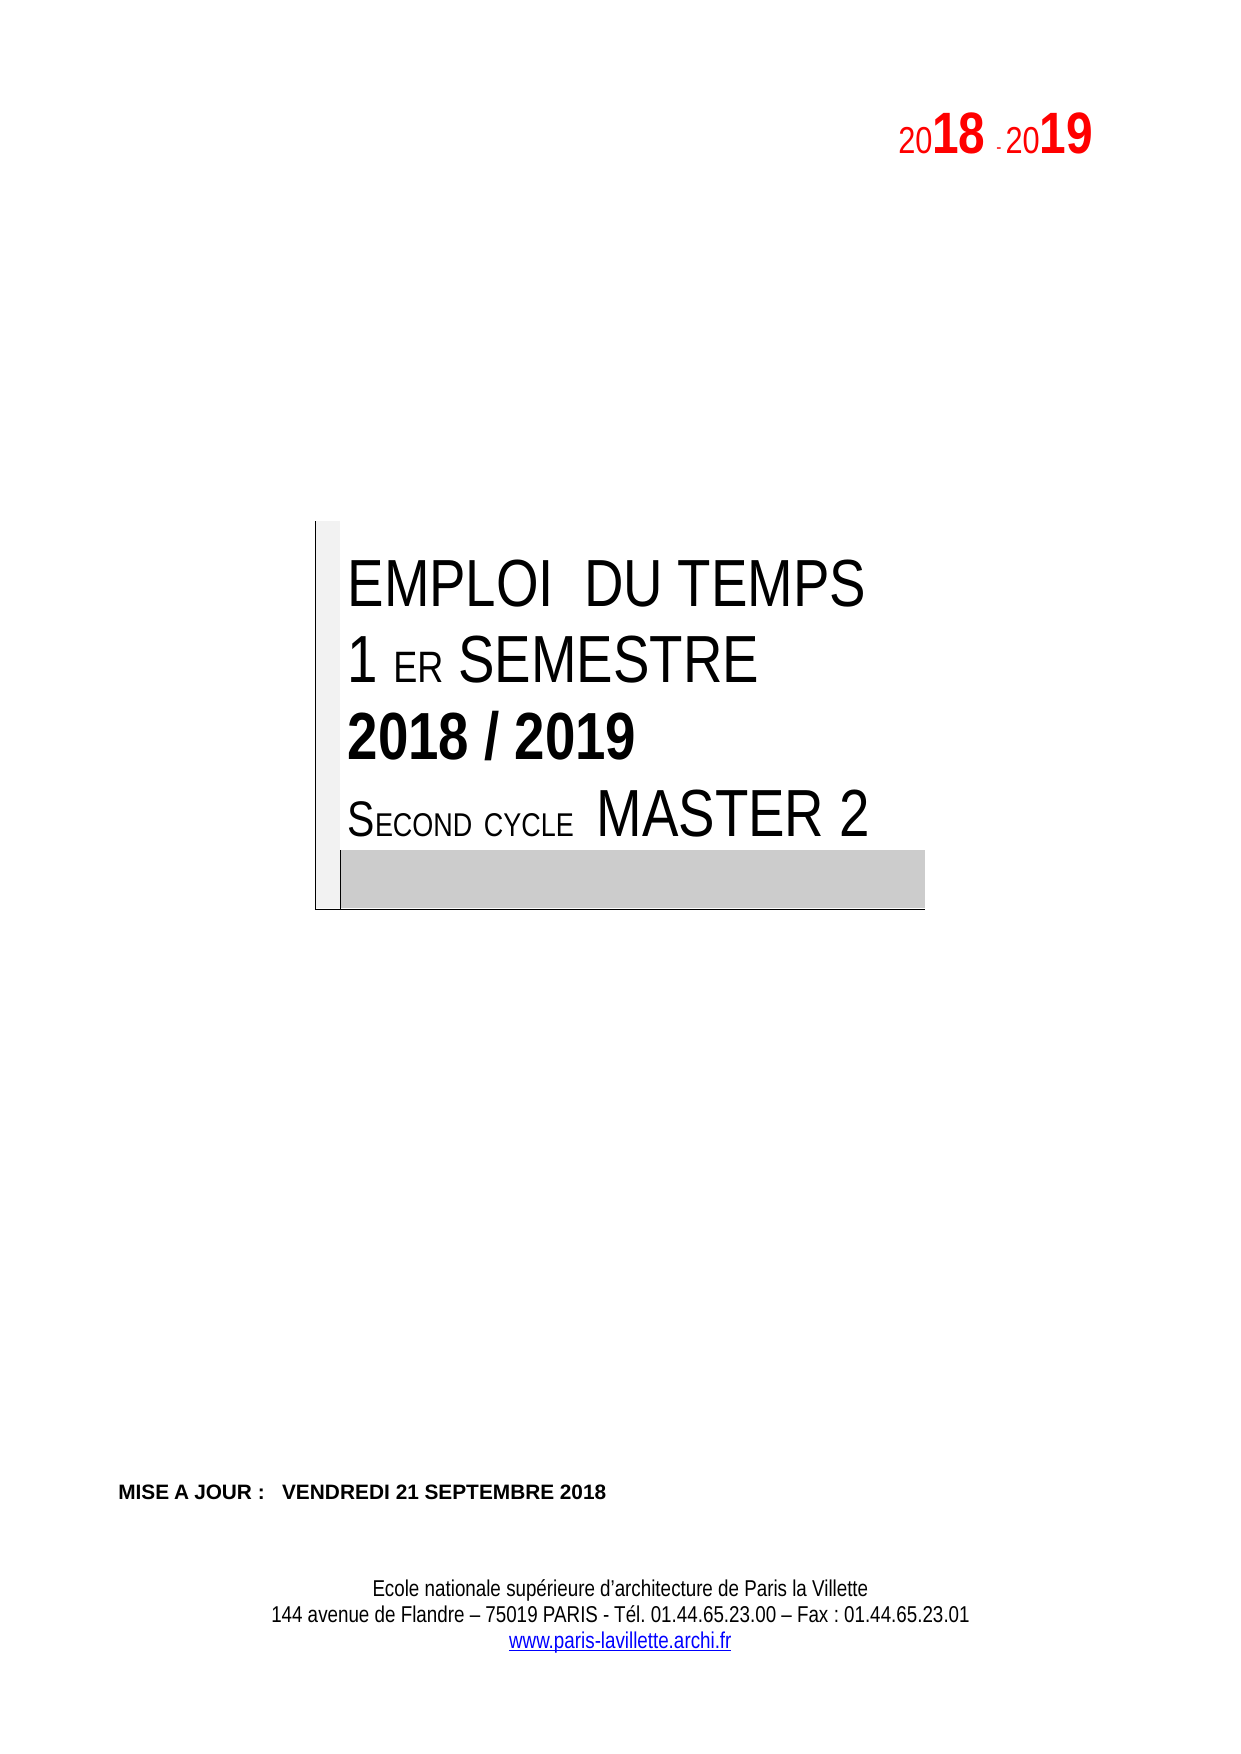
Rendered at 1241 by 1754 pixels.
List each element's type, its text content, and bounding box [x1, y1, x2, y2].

table_cell [908, 543, 925, 850]
text MISE A JOUR : VENDREDI 21 SEPTEMBRE 2018 [118, 1480, 1122, 1504]
table_cell [341, 850, 925, 908]
table_header 2018 - 2019 [861, 99, 1129, 166]
table_header [316, 521, 340, 908]
table_cell EMPLOI DU TEMPS 1 er SEMESTRE 2018 / 2019 Second cycle MASTER 2 [340, 543, 908, 850]
table_header [111, 99, 861, 166]
table_header [340, 521, 908, 543]
table_header [908, 521, 925, 543]
